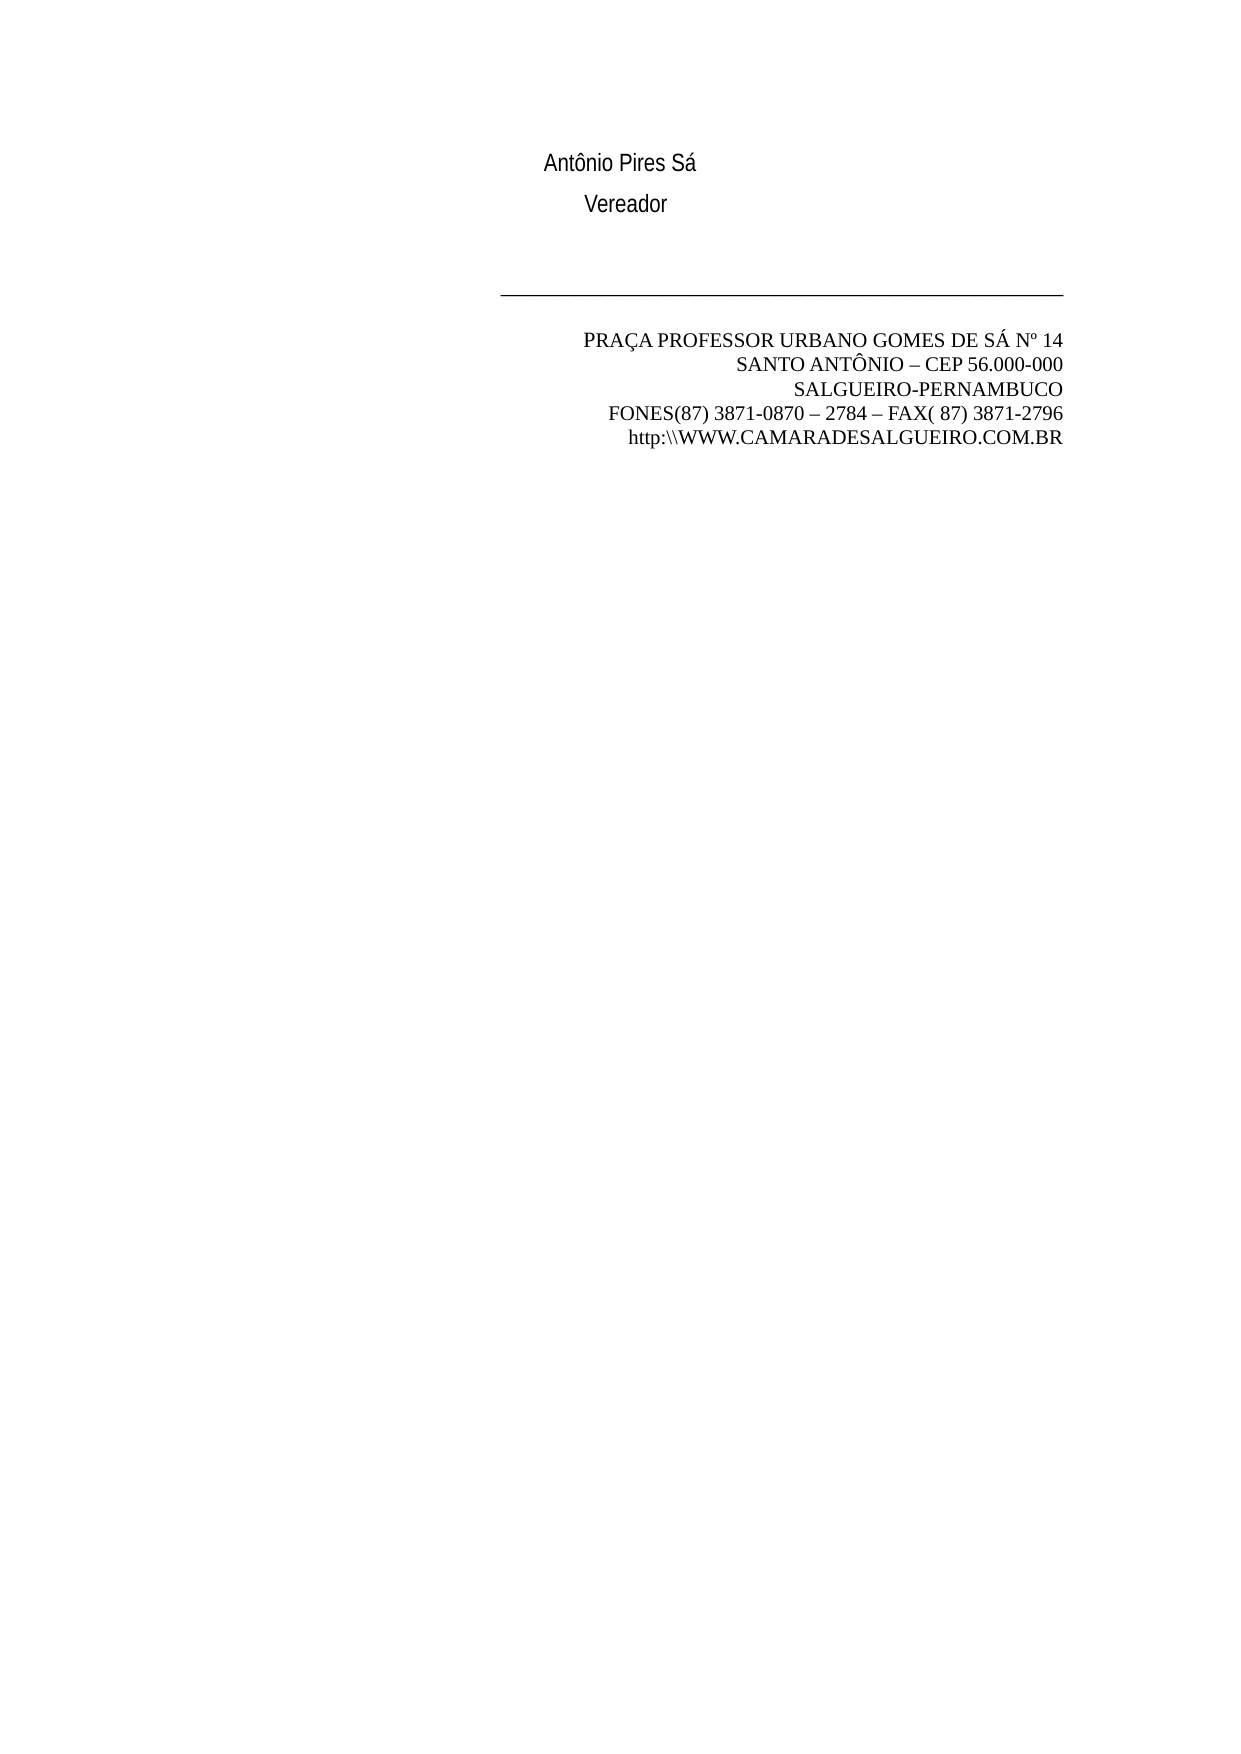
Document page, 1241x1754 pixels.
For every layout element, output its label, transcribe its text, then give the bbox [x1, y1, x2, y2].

text SALGUEIRO-PERNAMBUCO [177, 376, 1063, 401]
text SANTO ANTÔNIO – CEP 56.000-000 [177, 352, 1063, 376]
text http:\\WWW.CAMARADESALGUEIRO.COM.BR [177, 424, 1063, 449]
text Antônio Pires Sá [177, 148, 1063, 176]
text PRAÇA PROFESSOR URBANO GOMES DE SÁ Nº 14 [177, 327, 1063, 352]
text _____________________________________________ [177, 270, 1063, 299]
text Vereador [177, 189, 1063, 217]
text FONES(87) 3871-0870 – 2784 – FAX( 87) 3871-2796 [177, 401, 1063, 424]
